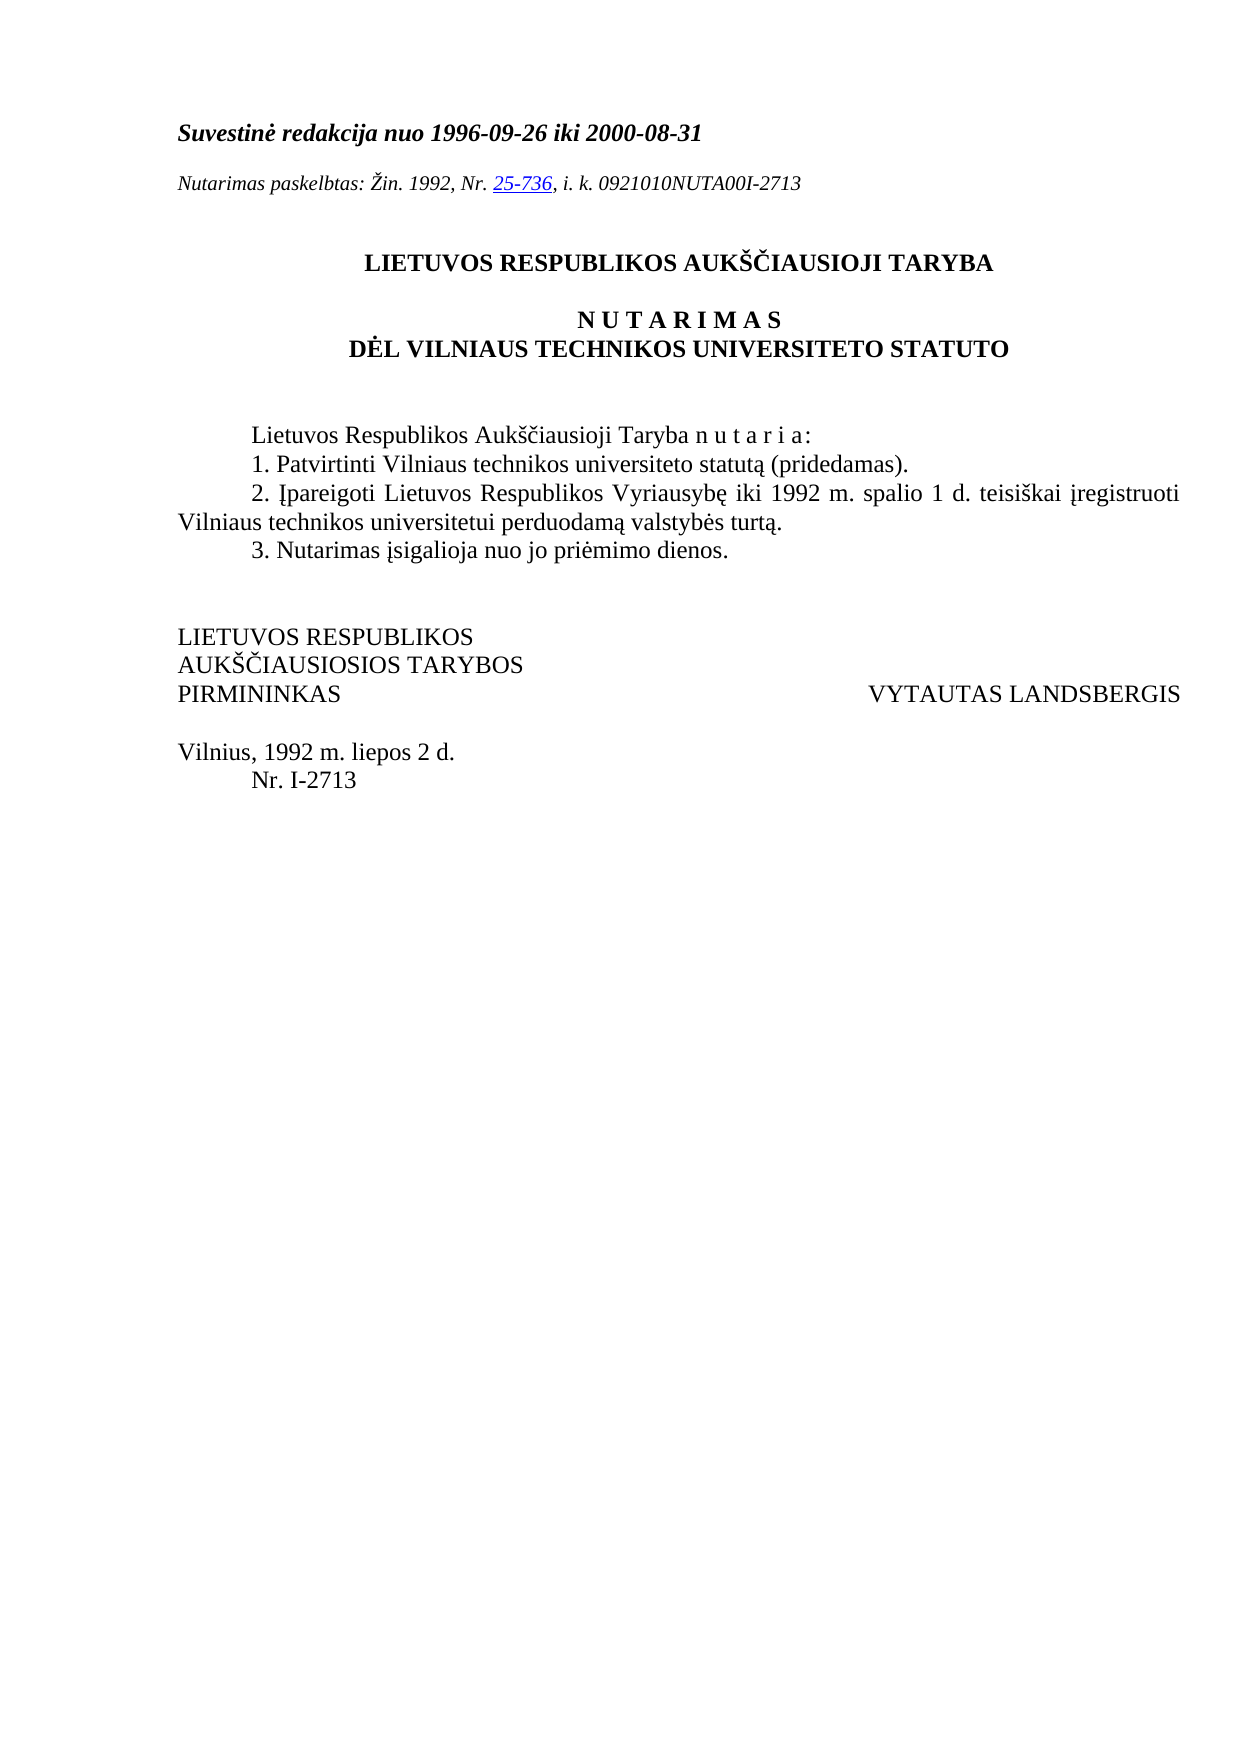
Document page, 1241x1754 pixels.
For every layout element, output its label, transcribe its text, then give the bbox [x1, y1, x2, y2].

text DĖL VILNIAUS TECHNIKOS UNIVERSITETO STATUTO [177, 334, 1181, 363]
text Nr. I-2713 [177, 765, 1181, 794]
text 3. Nutarimas įsigalioja nuo jo priėmimo dienos. [177, 535, 1181, 564]
text Nutarimas paskelbtas: Žin. 1992, Nr. 25-736, i. k. 0921010NUTA00I-2713 [177, 171, 1181, 195]
text N U T A R I M A S [177, 305, 1181, 334]
text 2. Įpareigoti Lietuvos Respublikos Vyriausybę iki 1992 m. spalio 1 d. teisiškai įregistruoti Vilniaus technikos universitetui perduodamą valstybės turtą. [177, 478, 1181, 535]
text LIETUVOS RESPUBLIKOS [177, 622, 1181, 650]
text Suvestinė redakcija nuo 1996-09-26 iki 2000-08-31 [177, 118, 1181, 147]
text PIRMININKAS VYTAUTAS LANDSBERGIS [177, 679, 1181, 708]
text LIETUVOS RESPUBLIKOS AUKŠČIAUSIOJI TARYBA [177, 248, 1181, 277]
text AUKŠČIAUSIOSIOS TARYBOS [177, 650, 1181, 679]
text 1. Patvirtinti Vilniaus technikos universiteto statutą (pridedamas). [177, 449, 1181, 478]
text Lietuvos Respublikos Aukščiausioji Taryba nutaria: [177, 420, 1181, 449]
text Vilnius, 1992 m. liepos 2 d. [177, 737, 1181, 765]
